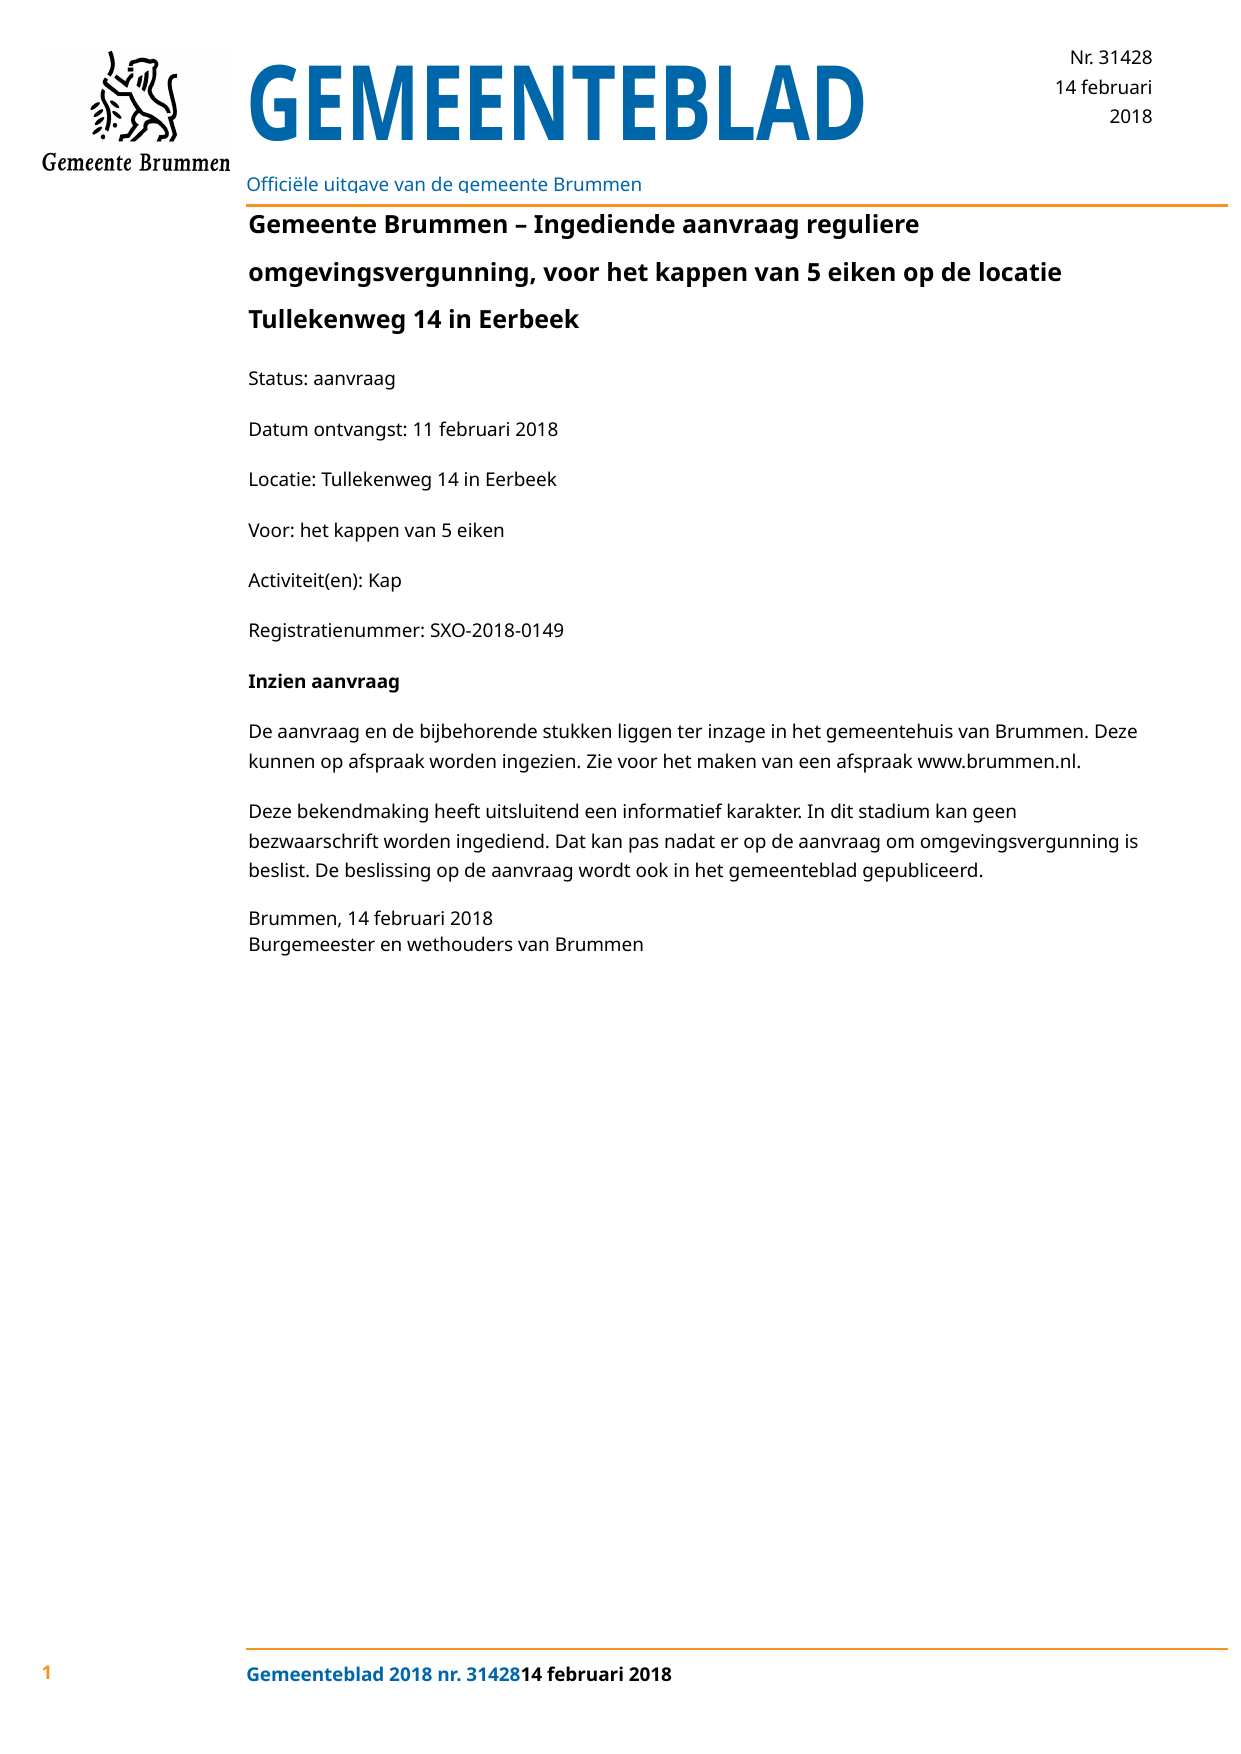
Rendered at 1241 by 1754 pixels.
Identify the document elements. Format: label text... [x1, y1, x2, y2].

text Burgemeester en wethouders van Brummen [248, 931, 1152, 957]
text Gemeente Brummen – Ingediende aanvraag reguliere omgevingsvergunning, voor het kappen van 5 eiken op de locatie Tullekenweg 14 in Eerbeek [248, 207, 1152, 336]
text Locatie: Tullekenweg 14 in Eerbeek [248, 466, 1152, 492]
text Voor: het kappen van 5 eiken [248, 517, 1152, 542]
text Status: aanvraag [248, 366, 1152, 391]
text Brummen, 14 februari 2018 [248, 905, 1152, 931]
text Datum ontvangst: 11 februari 2018 [248, 416, 1152, 442]
text Deze bekendmaking heeft uitsluitend een informatief karakter. In dit stadium kan geen bezwaarschrift worden ingediend. Dat kan pas nadat er op de aanvraag om omgevingsvergunning is beslist. De beslissing op de aanvraag wordt ook in het gemeenteblad gepubliceerd. [248, 798, 1152, 883]
text Registratienummer: SXO-2018-0149 [248, 618, 1152, 643]
text Activiteit(en): Kap [248, 567, 1152, 593]
text Inzien aanvraag [248, 668, 1152, 694]
text De aanvraag en de bijbehorende stukken liggen ter inzage in het gemeentehuis van Brummen. Deze kunnen op afspraak worden ingezien. Zie voor het maken van een afspraak www.brummen.nl. [248, 718, 1152, 774]
picture [41, 47, 231, 172]
